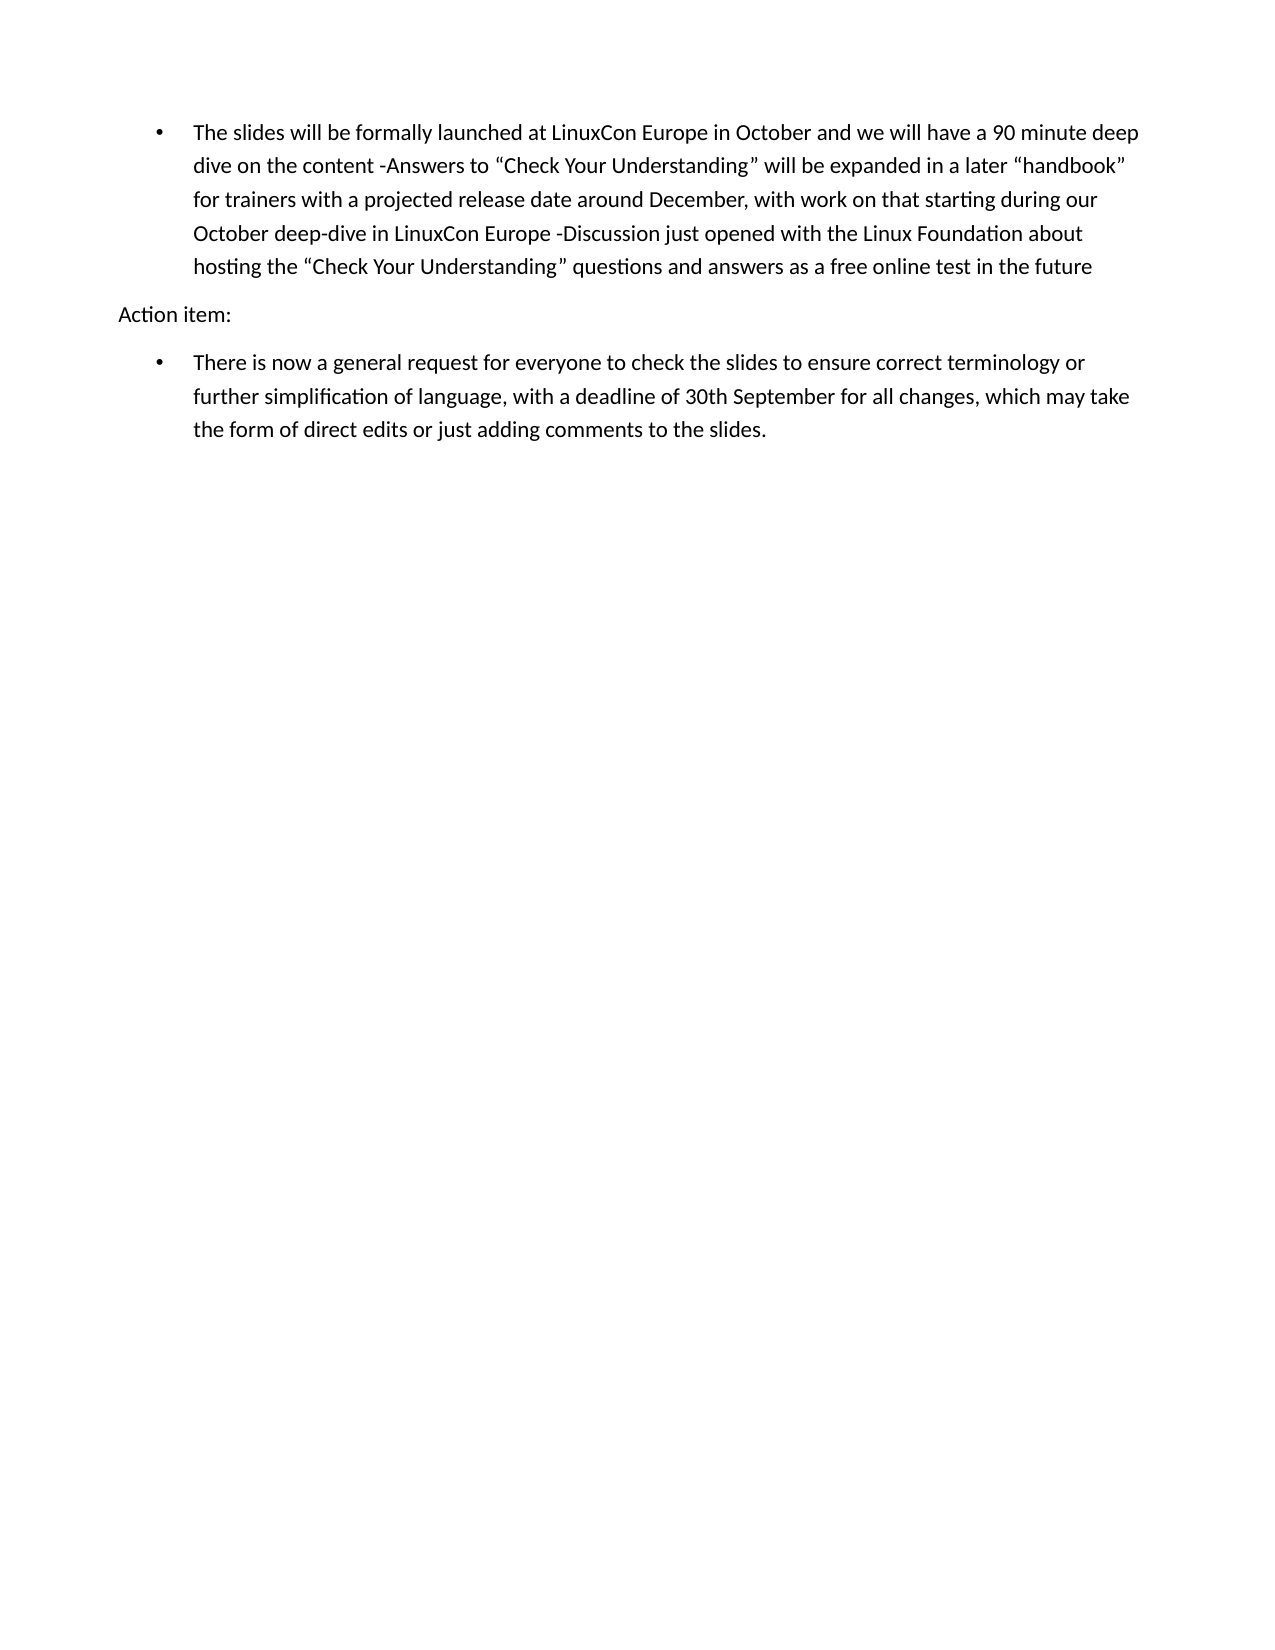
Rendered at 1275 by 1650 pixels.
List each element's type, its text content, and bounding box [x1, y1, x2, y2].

list The slides will be formally launched at LinuxCon Europe in October and we will have a 90 minute deep dive on the content -Answers to “Check Your Understanding” will be expanded in a later “handbook” for trainers with a projected release date around December, with work on that starting during our October deep-dive in LinuxCon Europe -Discussion just opened with the Linux Foundation about hosting the “Check Your Understanding” questions and answers as a free online test in the future [156, 118, 1157, 280]
text Action item: [118, 300, 1157, 328]
list There is now a general request for everyone to check the slides to ensure correct terminology or further simplification of language, with a deadline of 30th September for all changes, which may take the form of direct edits or just adding comments to the slides. [156, 348, 1157, 444]
